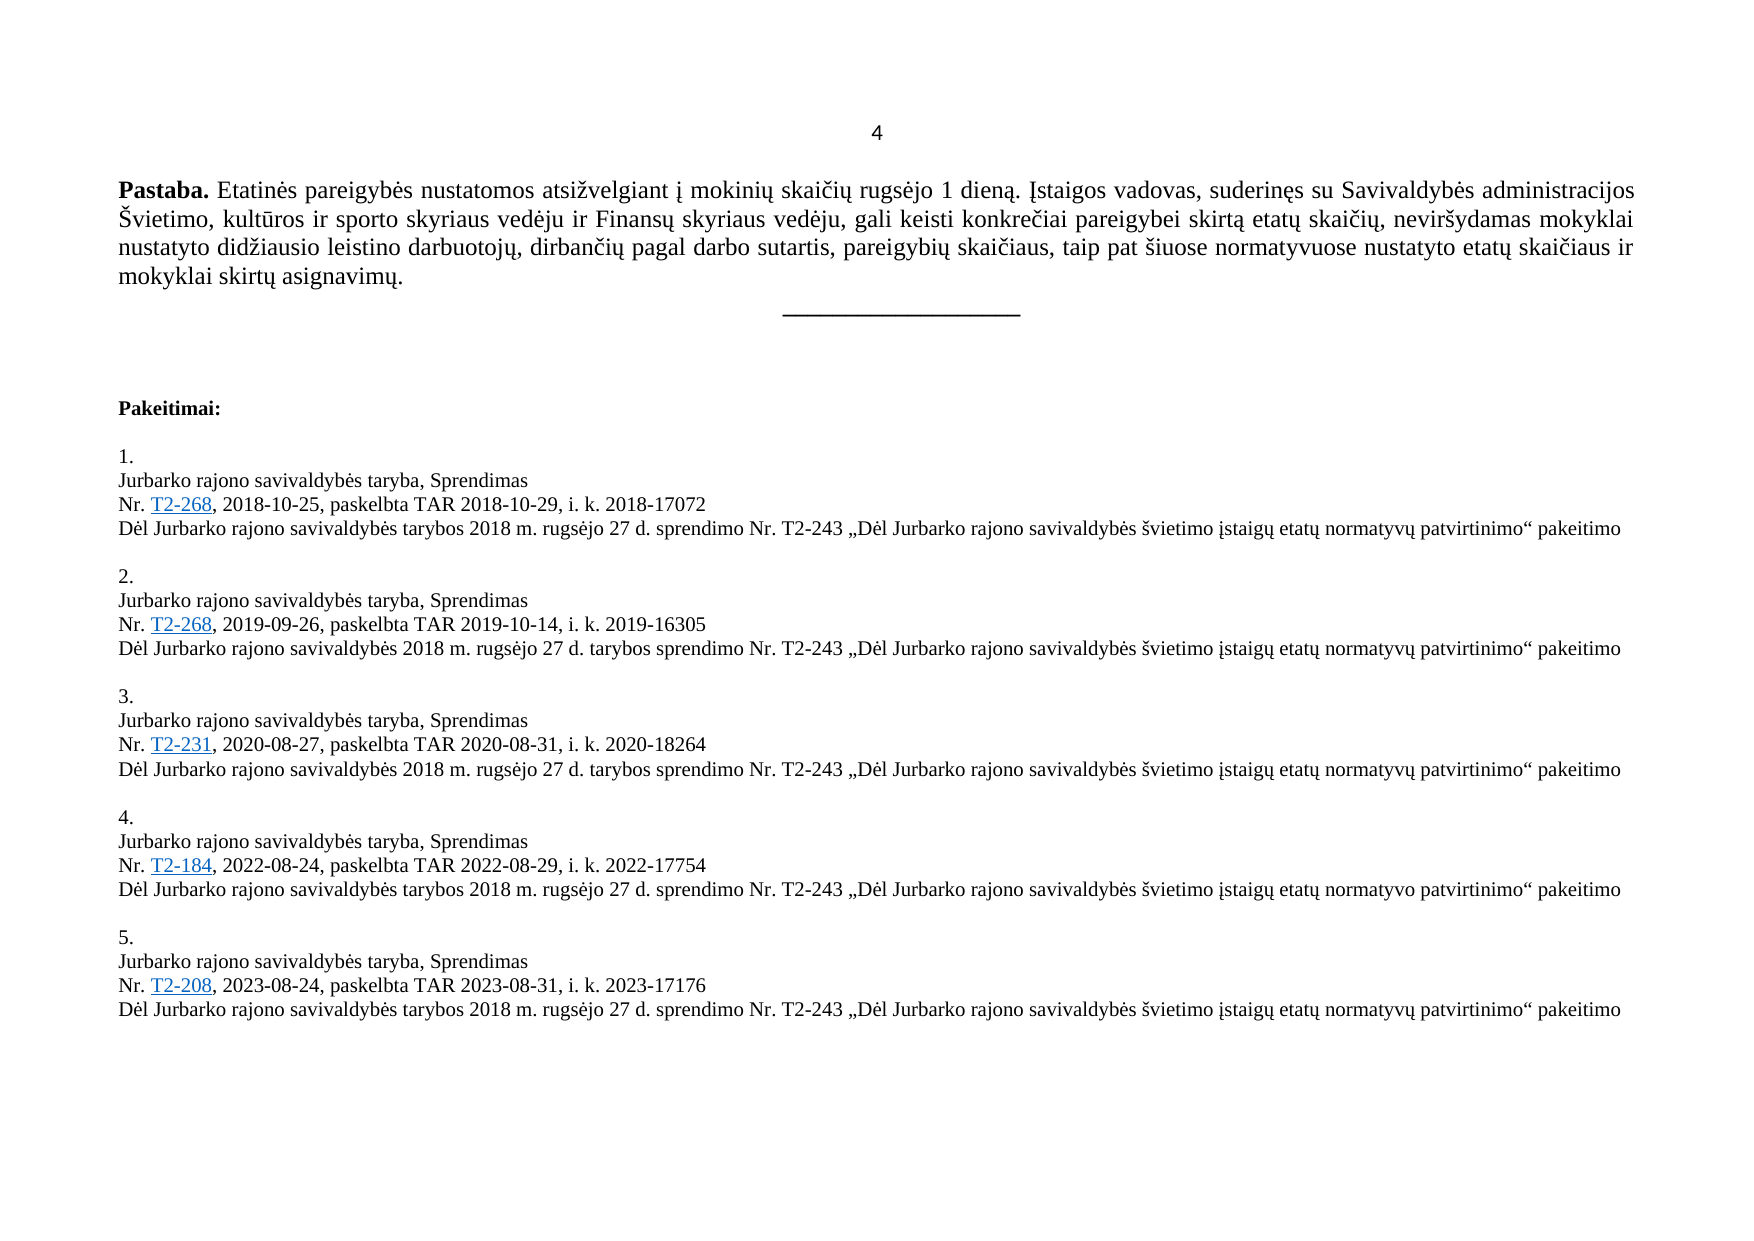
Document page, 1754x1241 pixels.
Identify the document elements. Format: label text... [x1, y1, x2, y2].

text Dėl Jurbarko rajono savivaldybės 2018 m. rugsėjo 27 d. tarybos sprendimo Nr. T2-243 „Dėl Jurbarko rajono savivaldybės švietimo įstaigų etatų normatyvų patvirtinimo“ pakeitimo [118, 636, 1636, 660]
text Jurbarko rajono savivaldybės taryba, Sprendimas [118, 829, 1636, 853]
text 3. [118, 684, 1636, 708]
text Jurbarko rajono savivaldybės taryba, Sprendimas [118, 949, 1636, 973]
text 1. [118, 444, 1636, 468]
text Dėl Jurbarko rajono savivaldybės tarybos 2018 m. rugsėjo 27 d. sprendimo Nr. T2-243 „Dėl Jurbarko rajono savivaldybės švietimo įstaigų etatų normatyvų patvirtinimo“ pakeitimo [118, 516, 1636, 540]
text Nr. T2-184, 2022-08-24, paskelbta TAR 2022-08-29, i. k. 2022-17754 [118, 853, 1636, 877]
text 5. [118, 925, 1636, 949]
text Pakeitimai: [118, 396, 1636, 419]
text Nr. T2-231, 2020-08-27, paskelbta TAR 2020-08-31, i. k. 2020-18264 [118, 732, 1636, 756]
text Dėl Jurbarko rajono savivaldybės tarybos 2018 m. rugsėjo 27 d. sprendimo Nr. T2-243 „Dėl Jurbarko rajono savivaldybės švietimo įstaigų etatų normatyvų patvirtinimo“ pakeitimo [118, 997, 1636, 1021]
text Jurbarko rajono savivaldybės taryba, Sprendimas [118, 468, 1636, 492]
text Nr. T2-268, 2019-09-26, paskelbta TAR 2019-10-14, i. k. 2019-16305 [118, 612, 1636, 636]
text Dėl Jurbarko rajono savivaldybės tarybos 2018 m. rugsėjo 27 d. sprendimo Nr. T2-243 „Dėl Jurbarko rajono savivaldybės švietimo įstaigų etatų normatyvo patvirtinimo“ pakeitimo [118, 877, 1636, 901]
text ___________________ [118, 290, 1636, 319]
text 2. [118, 564, 1636, 588]
text 4. [118, 804, 1636, 829]
text Nr. T2-268, 2018-10-25, paskelbta TAR 2018-10-29, i. k. 2018-17072 [118, 492, 1636, 516]
text Jurbarko rajono savivaldybės taryba, Sprendimas [118, 708, 1636, 732]
text Jurbarko rajono savivaldybės taryba, Sprendimas [118, 588, 1636, 612]
text Dėl Jurbarko rajono savivaldybės 2018 m. rugsėjo 27 d. tarybos sprendimo Nr. T2-243 „Dėl Jurbarko rajono savivaldybės švietimo įstaigų etatų normatyvų patvirtinimo“ pakeitimo [118, 756, 1636, 781]
text Nr. T2-208, 2023-08-24, paskelbta TAR 2023-08-31, i. k. 2023-17176 [118, 973, 1636, 997]
text Pastaba. Etatinės pareigybės nustatomos atsižvelgiant į mokinių skaičių rugsėjo 1 dieną. Įstaigos vadovas, suderinęs su Savivaldybės administracijos Švietimo, kultūros ir sporto skyriaus vedėju ir Finansų skyriaus vedėju, gali keisti konkrečiai pareigybei skirtą etatų skaičių, neviršydamas mokyklai nustatyto didžiausio leistino darbuotojų, dirbančių pagal darbo sutartis, pareigybių skaičiaus, taip pat šiuose normatyvuose nustatyto etatų skaičiaus ir mokyklai skirtų asignavimų. [118, 175, 1636, 290]
